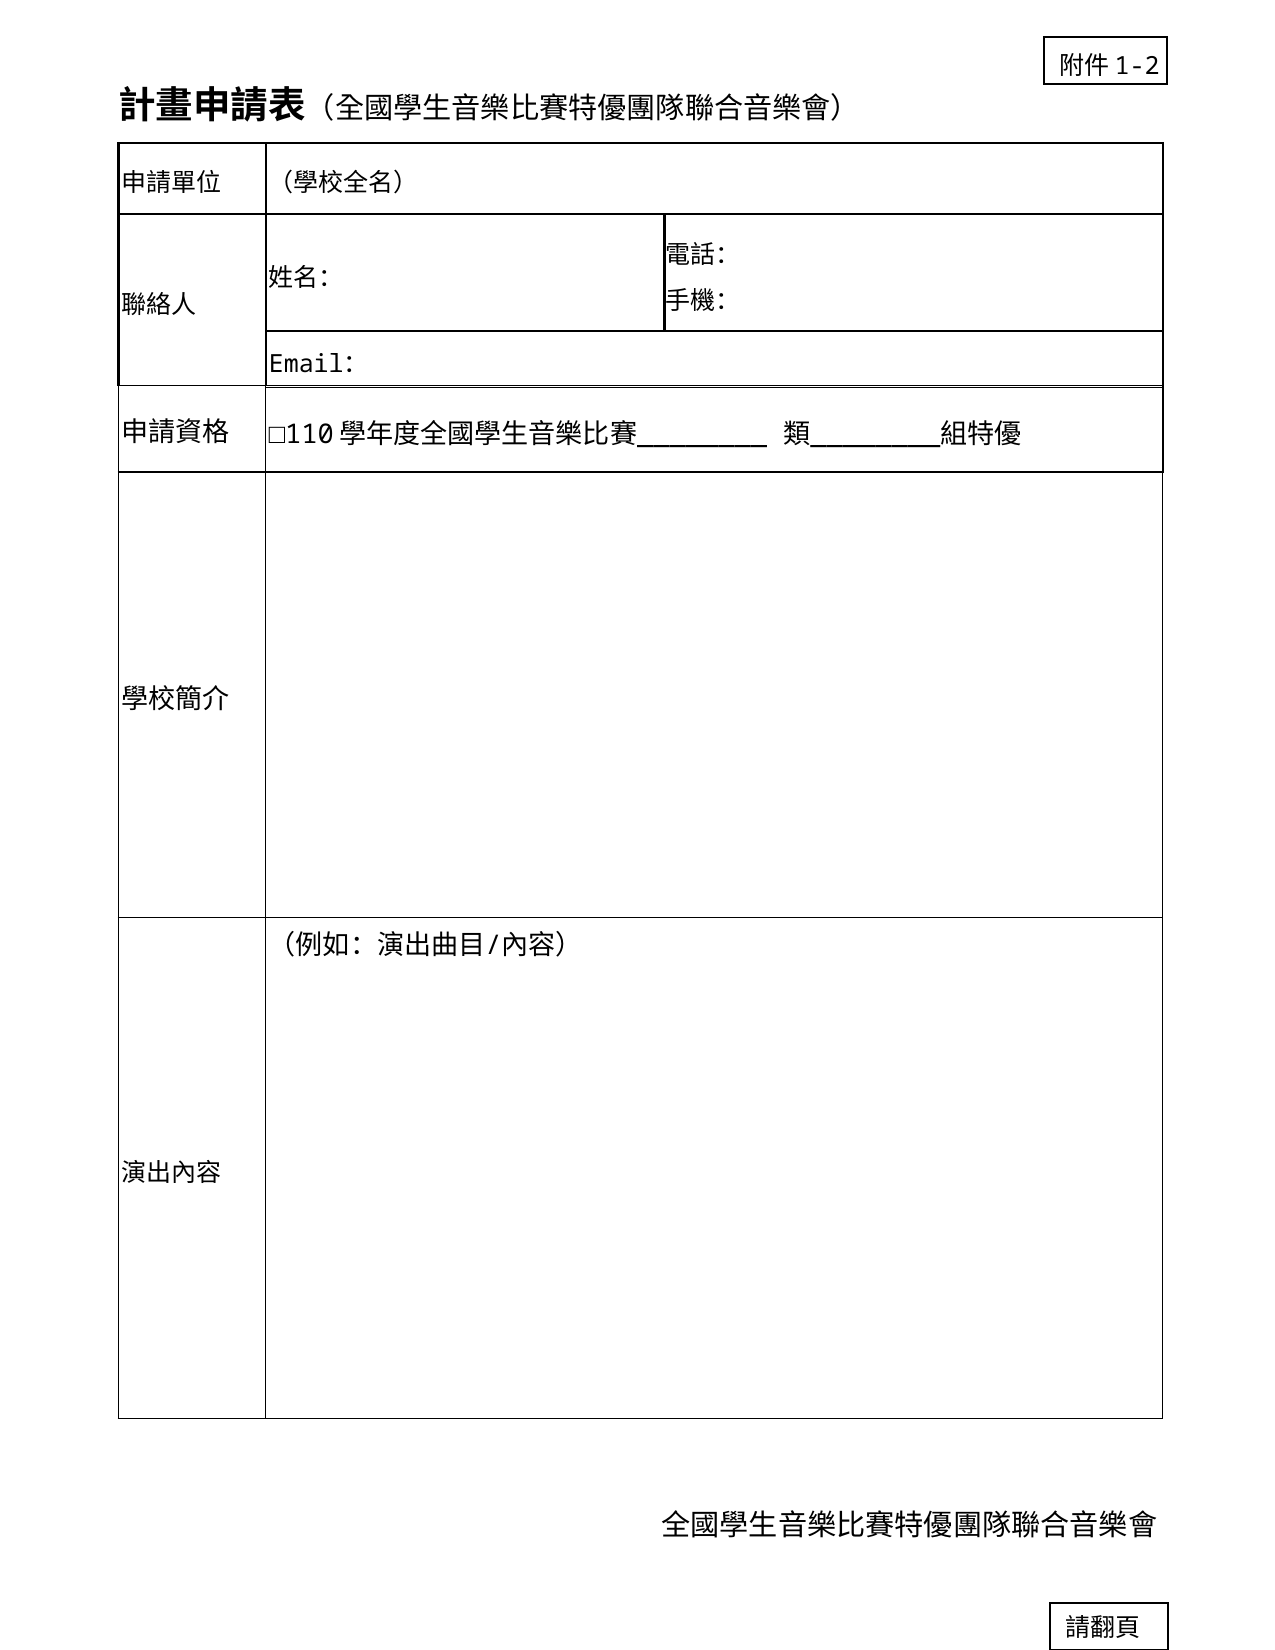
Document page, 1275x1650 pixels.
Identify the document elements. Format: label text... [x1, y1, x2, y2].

table_cell 申請資格 [119, 386, 265, 471]
text 計畫申請表（全國學生音樂比賽特優團隊聯合音樂會） [118, 75, 1157, 129]
text 附件1-2 [1059, 45, 1166, 76]
table_cell □110學年度全國學生音樂比賽________ 類________組特優 [266, 388, 1162, 471]
table_cell 聯絡人 [120, 215, 265, 385]
table_cell 電話： 手機： [666, 215, 1162, 330]
table_cell （例如：演出曲目/內容） [266, 918, 1162, 1418]
table_header （學校全名） [267, 144, 1162, 213]
table_header 申請單位 [120, 144, 265, 213]
table_cell 演出內容 [119, 918, 265, 1418]
table_cell [266, 473, 1162, 917]
table_cell 學校簡介 [119, 473, 265, 917]
text [1045, 38, 1166, 83]
table_cell Email： [267, 332, 1162, 385]
table_cell 姓名： [267, 215, 663, 330]
